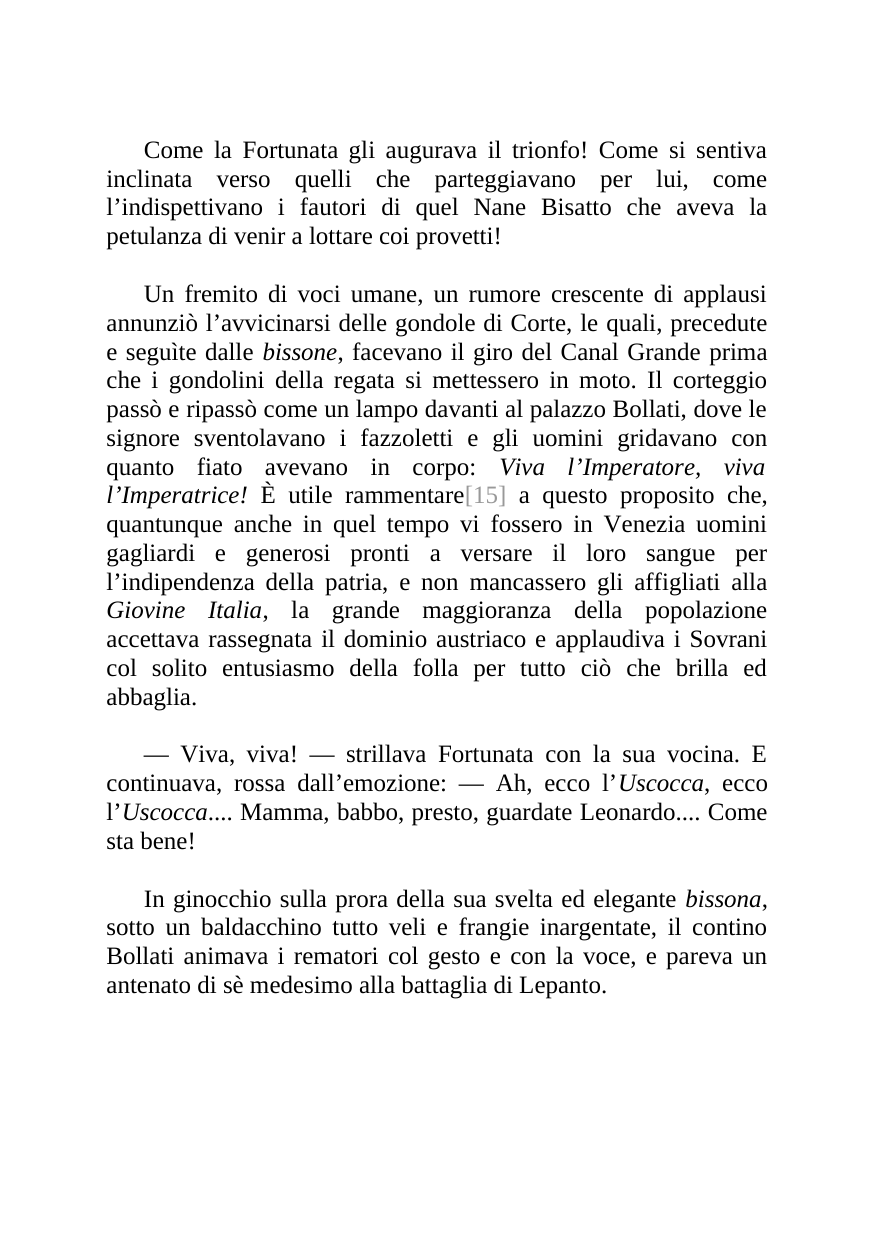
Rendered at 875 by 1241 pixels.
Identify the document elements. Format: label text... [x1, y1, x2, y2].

text Un fremito di voci umane, un rumore crescente di applausi annunziò l’avvicinarsi delle gondole di Corte, le quali, precedute e seguìte dalle bissone, facevano il giro del Canal Grande prima che i gondolini della regata si mettessero in moto. Il corteggio passò e ripassò come un lampo davanti al palazzo Bollati, dove le signore sventolavano i fazzoletti e gli uomini gridavano con quanto fiato avevano in corpo: Viva l’Imperatore, viva l’Imperatrice! È utile rammentare[15] a questo proposito che, quantunque anche in quel tempo vi fossero in Venezia uomini gagliardi e generosi pronti a versare il loro sangue per l’indipendenza della patria, e non mancassero gli affigliati alla Giovine Italia, la grande maggioranza della popolazione accettava rassegnata il dominio austriaco e applaudiva i Sovrani col solito entusiasmo della folla per tutto ciò che brilla ed abbaglia. [106, 279, 768, 710]
text Come la Fortunata gli augurava il trionfo! Come si sentiva inclinata verso quelli che parteggiavano per lui, come l’indispettivano i fautori di quel Nane Bisatto che aveva la petulanza di venir a lottare coi provetti! [106, 135, 768, 250]
text — Viva, viva! — strillava Fortunata con la sua vocina. E continuava, rossa dall’emozione: — Ah, ecco l’Uscocca, ecco l’Uscocca.... Mamma, babbo, presto, guardate Leonardo.... Come sta bene! [106, 739, 768, 854]
text In ginocchio sulla prora della sua svelta ed elegante bissona, sotto un baldacchino tutto veli e frangie inargentate, il contino Bollati animava i rematori col gesto e con la voce, e pareva un antenato di sè medesimo alla battaglia di Lepanto. [106, 884, 768, 999]
